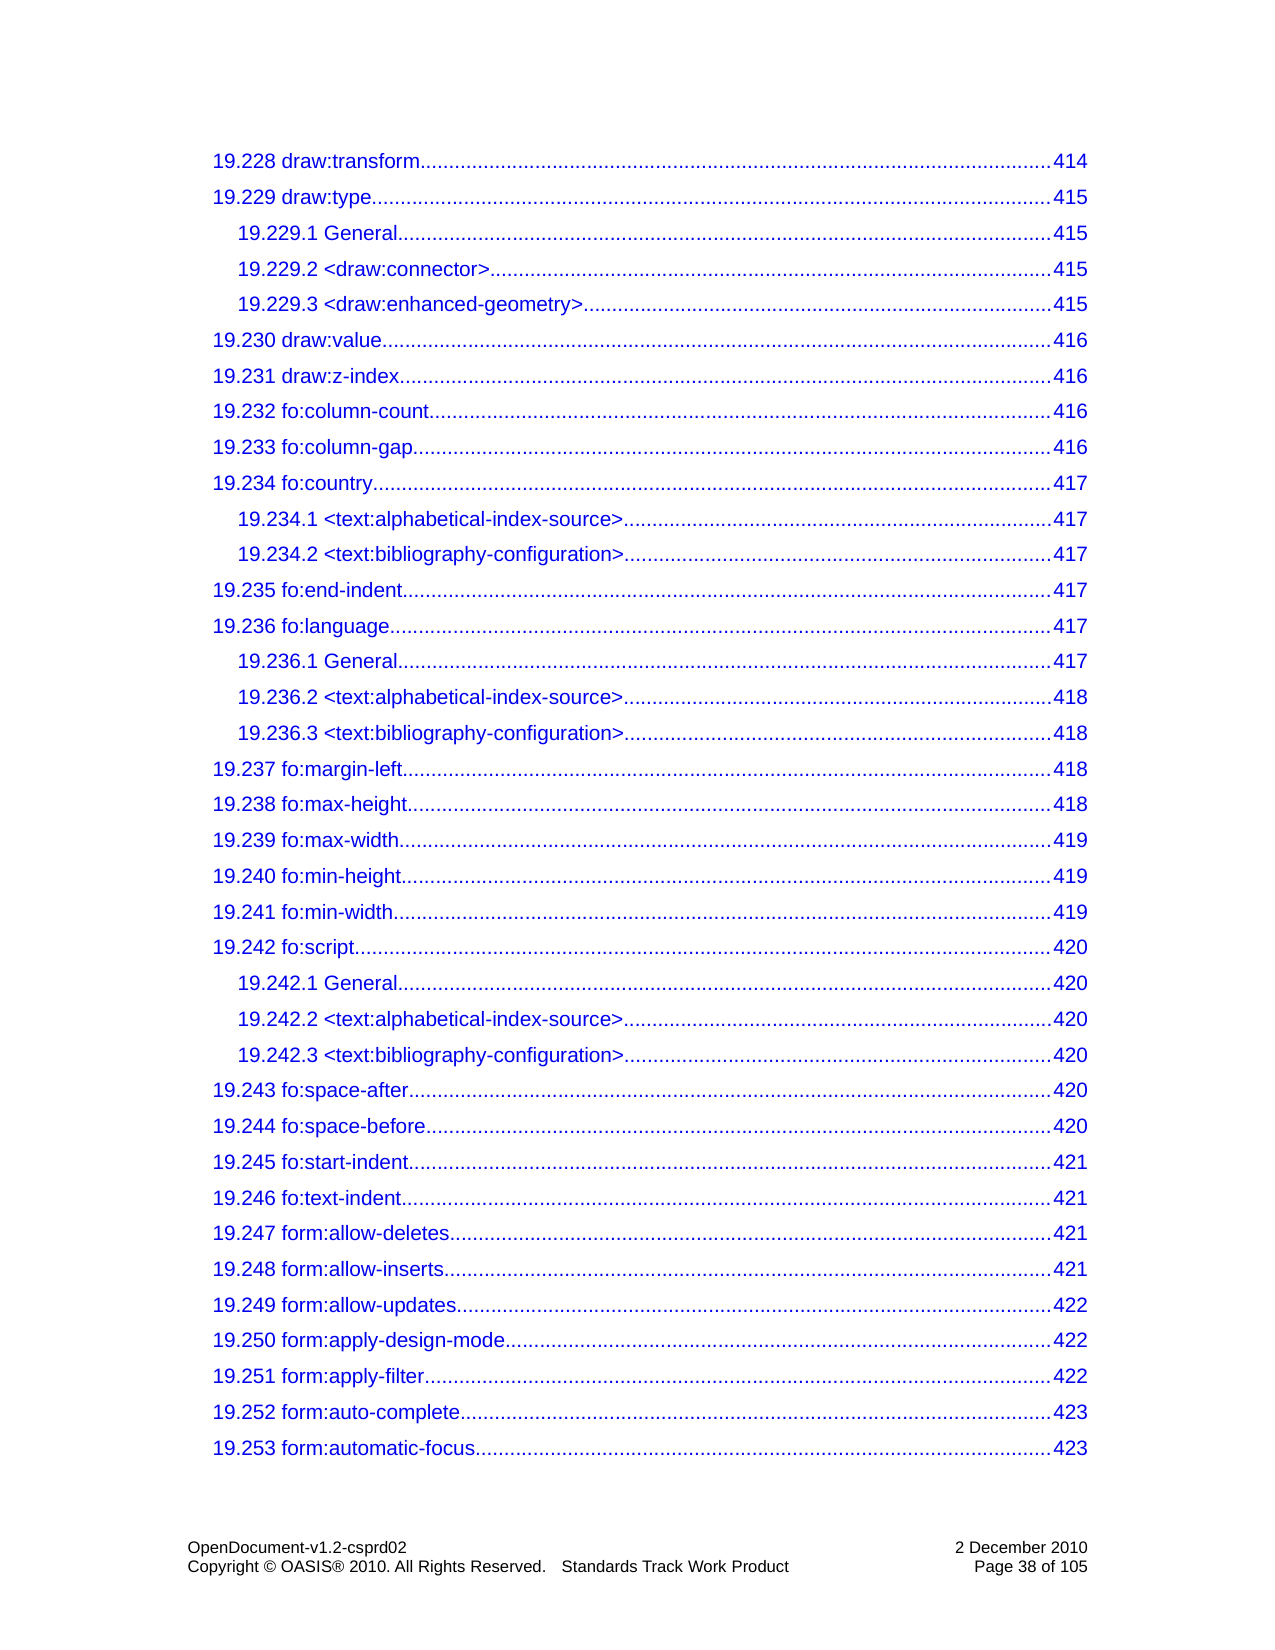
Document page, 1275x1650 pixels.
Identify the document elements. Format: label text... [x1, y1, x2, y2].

text 19.250 form:apply-design-mode 422 [212, 1329, 1088, 1352]
text 19.243 fo:space-after 420 [212, 1079, 1088, 1102]
text 19.236.3 <text:bibliography-configuration> 418 [237, 722, 1088, 745]
text 19.242.2 <text:alphabetical-index-source> 420 [237, 1007, 1088, 1031]
text 19.239 fo:max-width 419 [212, 829, 1088, 852]
text 19.249 form:allow-updates 422 [212, 1293, 1088, 1317]
text 19.237 fo:margin-left 418 [212, 757, 1088, 781]
text 19.252 form:auto-complete 423 [212, 1401, 1088, 1424]
text 19.247 form:allow-deletes 421 [212, 1222, 1088, 1245]
text 19.234.2 <text:bibliography-configuration> 417 [237, 543, 1088, 566]
text 19.251 form:apply-filter 422 [212, 1365, 1088, 1388]
text 19.245 fo:start-indent 421 [212, 1150, 1088, 1174]
text 19.242 fo:script 420 [212, 936, 1088, 959]
text 19.246 fo:text-indent 421 [212, 1186, 1088, 1209]
text 19.234 fo:country 417 [212, 472, 1088, 495]
text 19.229.2 <draw:connector> 415 [237, 257, 1088, 280]
text 19.234.1 <text:alphabetical-index-source> 417 [237, 507, 1088, 531]
text 19.228 draw:transform 414 [212, 150, 1088, 173]
text 19.229.1 General 415 [237, 221, 1088, 245]
text 19.236 fo:language 417 [212, 614, 1088, 638]
text 19.240 fo:min-height 419 [212, 864, 1088, 888]
text 19.253 form:automatic-focus 423 [212, 1436, 1088, 1459]
text 19.235 fo:end-indent 417 [212, 579, 1088, 602]
text 19.238 fo:max-height 418 [212, 793, 1088, 816]
text 19.248 form:allow-inserts 421 [212, 1258, 1088, 1281]
text 19.242.1 General 420 [237, 972, 1088, 995]
text 19.236.2 <text:alphabetical-index-source> 418 [237, 686, 1088, 709]
text 19.232 fo:column-count 416 [212, 400, 1088, 423]
text 19.242.3 <text:bibliography-configuration> 420 [237, 1043, 1088, 1066]
text 19.229.3 <draw:enhanced-geometry> 415 [237, 293, 1088, 316]
text 19.230 draw:value 416 [212, 329, 1088, 352]
text 19.244 fo:space-before 420 [212, 1115, 1088, 1138]
text 19.241 fo:min-width 419 [212, 900, 1088, 923]
text 19.233 fo:column-gap 416 [212, 436, 1088, 459]
text 19.229 draw:type 415 [212, 186, 1088, 209]
text 19.231 draw:z-index 416 [212, 364, 1088, 388]
text 19.236.1 General 417 [237, 650, 1088, 673]
